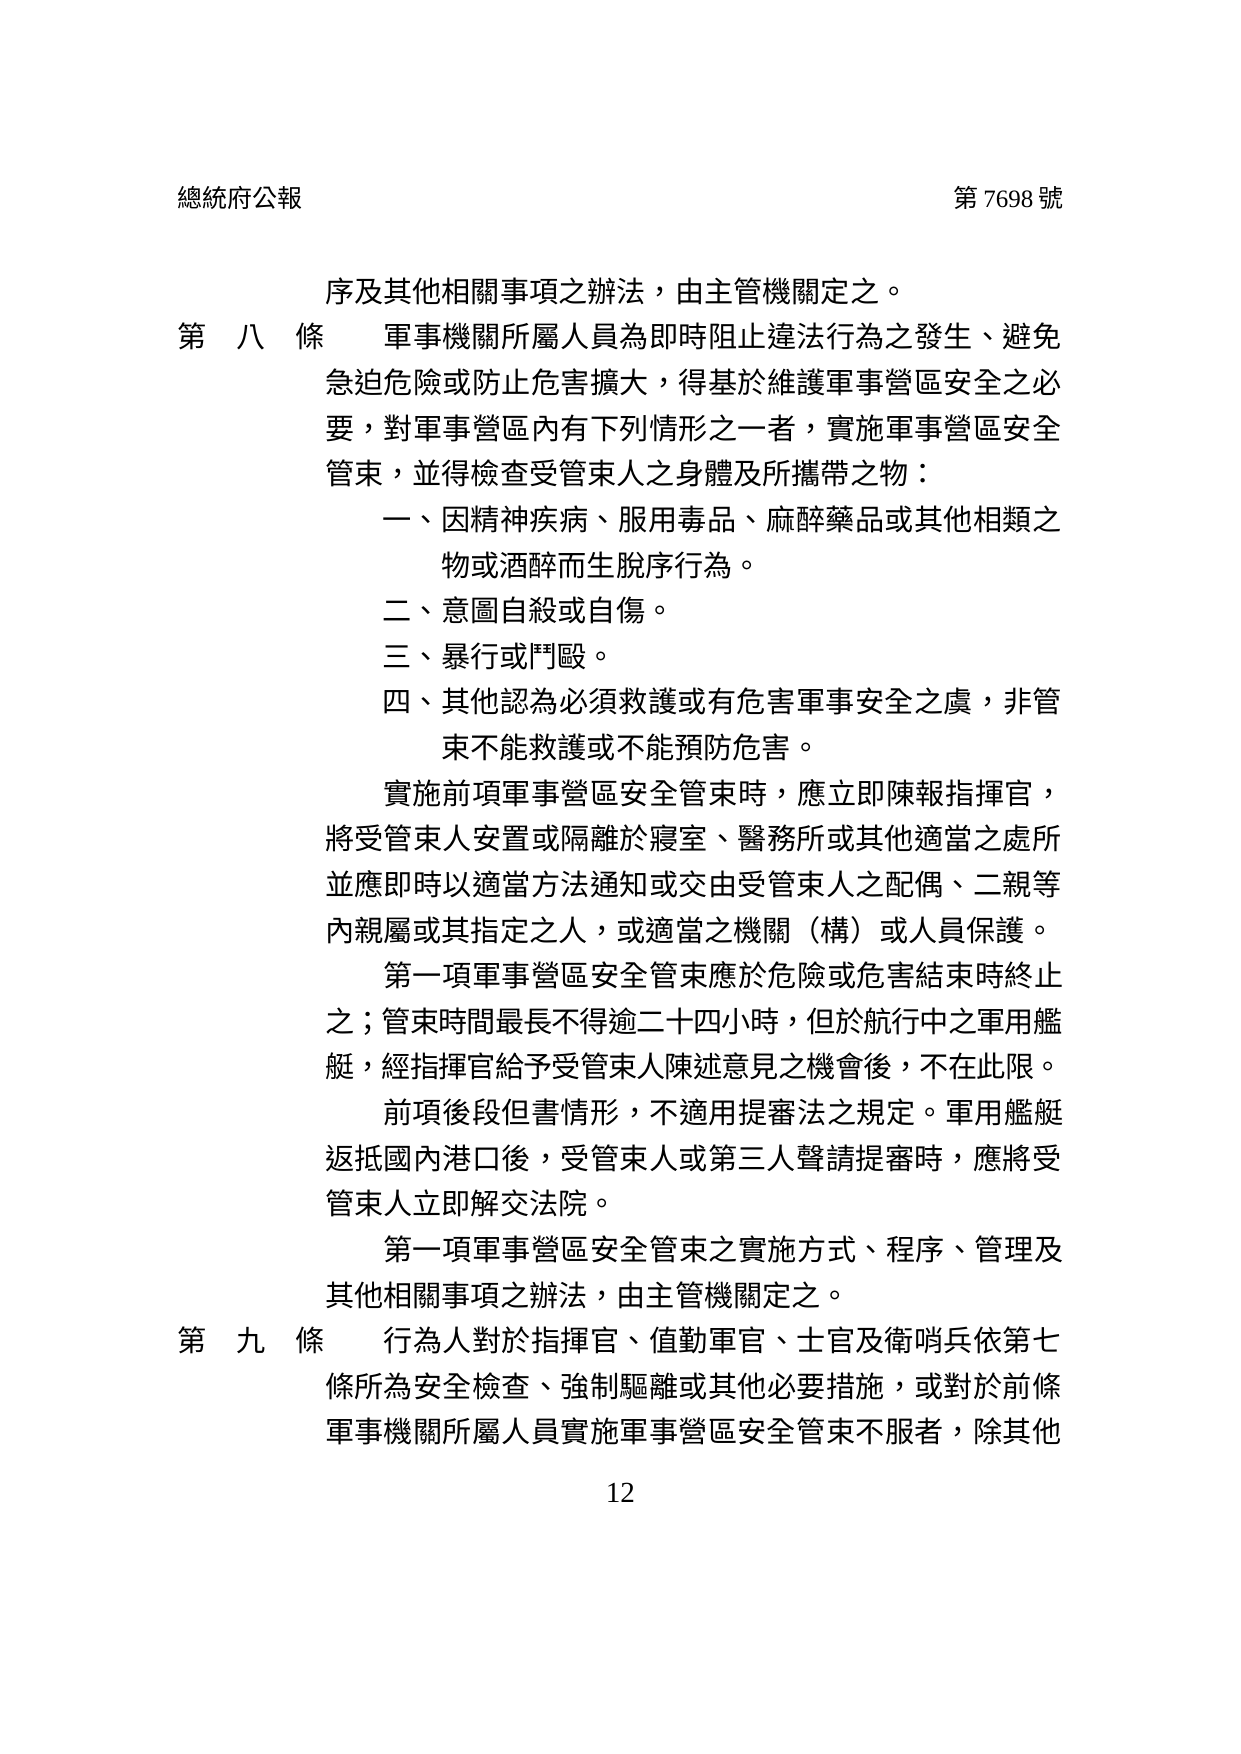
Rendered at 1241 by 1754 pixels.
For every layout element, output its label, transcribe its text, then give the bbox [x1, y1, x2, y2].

text 二、 意圖自殺或自傷。 [382, 585, 1063, 631]
text 第 八 條 軍事機關所屬人員為即時阻止違法行為之發生、避免急迫危險或防止危害擴大，得基於維護軍事營區安全之必要，對軍事營區內有下列情形之一者，實施軍事營區安全管束，並得檢查受管束人之身體及所攜帶之物： [177, 311, 1063, 494]
text 實施前項軍事營區安全管束時，應立即陳報指揮官，將受管束人安置或隔離於寢室、醫務所或其他適當之處所，並應即時以適當方法通知或交由受管束人之配偶、二親等內親屬或其指定之人，或適當之機關（構）或人員保護。 [325, 768, 1063, 950]
text 第一項軍事營區安全管束之實施方式、程序、管理及其他相關事項之辦法，由主管機關定之。 [325, 1224, 1063, 1315]
text 三、 暴行或鬥毆。 [382, 631, 1063, 676]
text 四、 其他認為必須救護或有危害軍事安全之虞，非管束不能救護或不能預防危害。 [382, 676, 1063, 768]
text 第 九 條 行為人對於指揮官、值勤軍官、士官及衛哨兵依第七條所為安全檢查、強制驅離或其他必要措施，或對於前條軍事機關所屬人員實施軍事營區安全管束不服者，除其他 [177, 1315, 1063, 1452]
text 前項後段但書情形，不適用提審法之規定。軍用艦艇返抵國內港口後，受管束人或第三人聲請提審時，應將受管束人立即解交法院。 [325, 1087, 1063, 1224]
text 序及其他相關事項之辦法，由主管機關定之。 [325, 266, 1063, 311]
text 第一項軍事營區安全管束應於危險或危害結束時終止之；管束時間最長不得逾二十四小時，但於航行中之軍用艦艇，經指揮官給予受管束人陳述意見之機會後，不在此限。 [325, 950, 1063, 1087]
text 一、 因精神疾病、服用毒品、麻醉藥品或其他相類之物或酒醉而生脫序行為。 [382, 494, 1063, 585]
